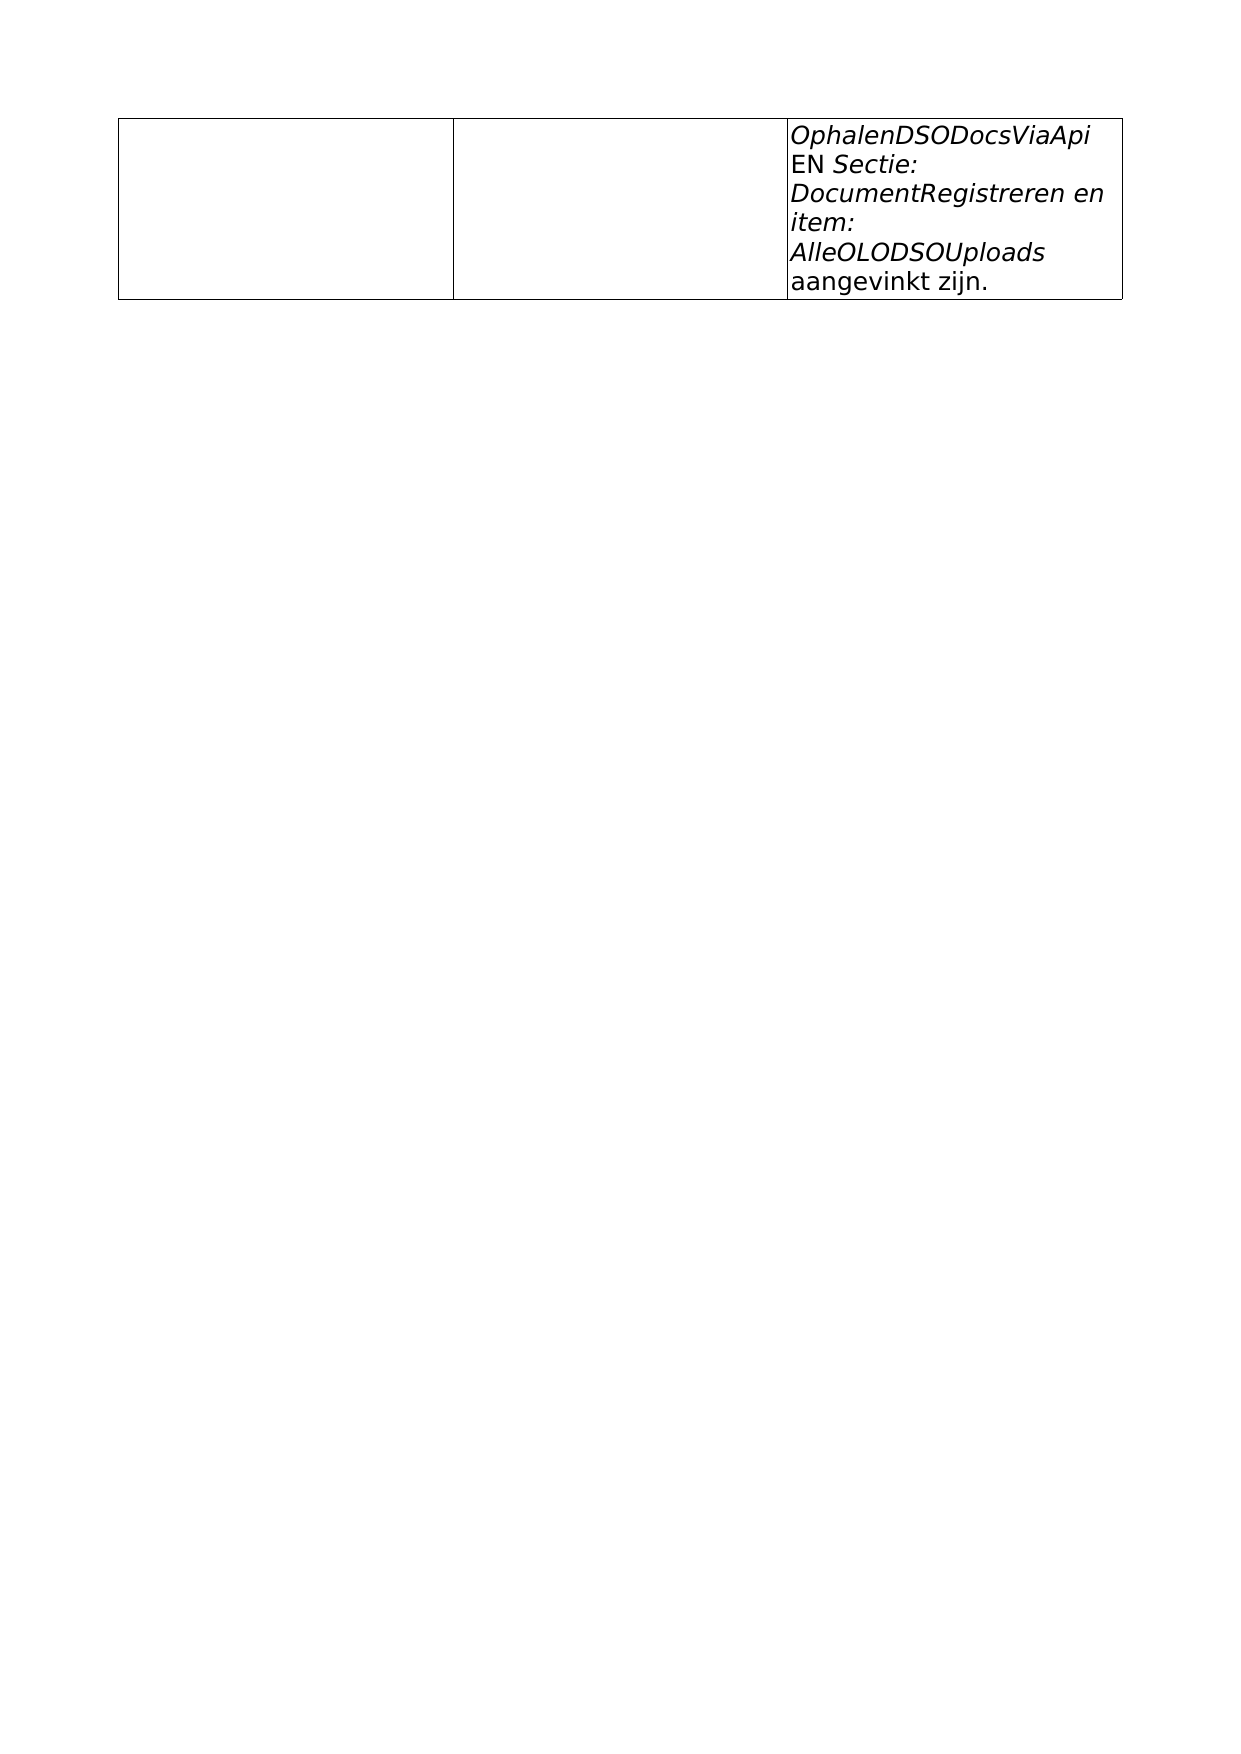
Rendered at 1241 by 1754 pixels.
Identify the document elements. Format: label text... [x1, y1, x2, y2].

table_cell OphalenDSODocsViaApi EN Sectie: DocumentRegistreren en item: AlleOLODSOUploads aangevinkt zijn. [788, 119, 1122, 299]
table_cell [119, 119, 453, 299]
table_cell [454, 119, 787, 299]
